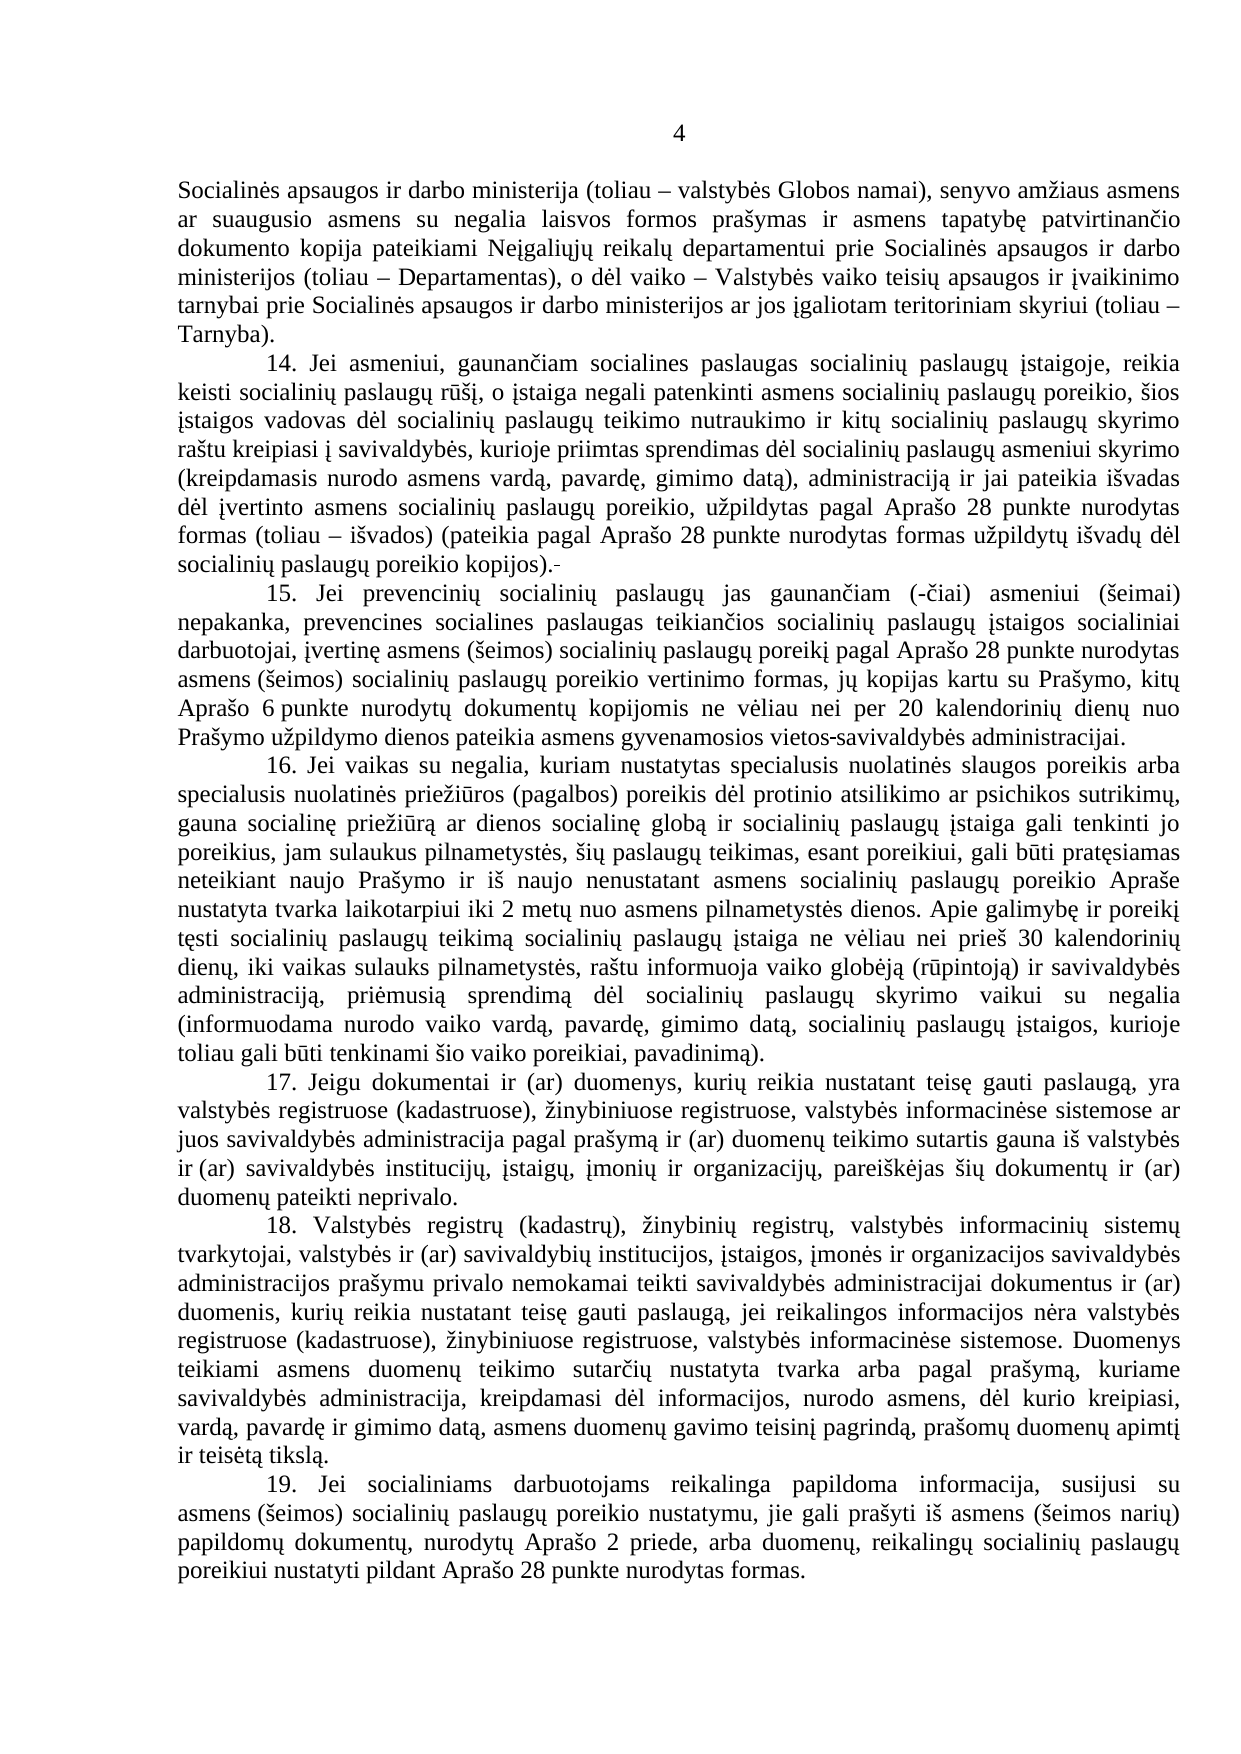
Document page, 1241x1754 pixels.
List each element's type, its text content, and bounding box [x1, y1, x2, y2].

text 17. Jeigu dokumentai ir (ar) duomenys, kurių reikia nustatant teisę gauti paslaugą, yra valstybės registruose (kadastruose), žinybiniuose registruose, valstybės informacinėse sistemose ar juos savivaldybės administracija pagal prašymą ir (ar) duomenų teikimo sutartis gauna iš valstybės ir (ar) savivaldybės institucijų, įstaigų, įmonių ir organizacijų, pareiškėjas šių dokumentų ir (ar) duomenų pateikti neprivalo. [177, 1067, 1181, 1211]
text 15. Jei prevencinių socialinių paslaugų jas gaunančiam (-čiai) asmeniui (šeimai) nepakanka, prevencines socialines paslaugas teikiančios socialinių paslaugų įstaigos socialiniai darbuotojai, įvertinę asmens (šeimos) socialinių paslaugų poreikį pagal Aprašo 28 punkte nurodytas asmens (šeimos) socialinių paslaugų poreikio vertinimo formas, jų kopijas kartu su Prašymo, kitų Aprašo 6 punkte nurodytų dokumentų kopijomis ne vėliau nei per 20 kalendorinių dienų nuo Prašymo užpildymo dienos pateikia asmens gyvenamosios vietos savivaldybės administracijai. [177, 578, 1181, 751]
text Socialinės apsaugos ir darbo ministerija (toliau – valstybės Globos namai), senyvo amžiaus asmens ar suaugusio asmens su negalia laisvos formos prašymas ir asmens tapatybę patvirtinančio dokumento kopija pateikiami Neįgaliųjų reikalų departamentui prie Socialinės apsaugos ir darbo ministerijos (toliau – Departamentas), o dėl vaiko – Valstybės vaiko teisių apsaugos ir įvaikinimo tarnybai prie Socialinės apsaugos ir darbo ministerijos ar jos įgaliotam teritoriniam skyriui (toliau – Tarnyba). [177, 176, 1181, 348]
text 16. Jei vaikas su negalia, kuriam nustatytas specialusis nuolatinės slaugos poreikis arba specialusis nuolatinės priežiūros (pagalbos) poreikis dėl protinio atsilikimo ar psichikos sutrikimų, gauna socialinę priežiūrą ar dienos socialinę globą ir socialinių paslaugų įstaiga gali tenkinti jo poreikius, jam sulaukus pilnametystės, šių paslaugų teikimas, esant poreikiui, gali būti pratęsiamas neteikiant naujo Prašymo ir iš naujo nenustatant asmens socialinių paslaugų poreikio Apraše nustatyta tvarka laikotarpiui iki 2 metų nuo asmens pilnametystės dienos. Apie galimybę ir poreikį tęsti socialinių paslaugų teikimą socialinių paslaugų įstaiga ne vėliau nei prieš 30 kalendorinių dienų, iki vaikas sulauks pilnametystės, raštu informuoja vaiko globėją (rūpintoją) ir savivaldybės administraciją, priėmusią sprendimą dėl socialinių paslaugų skyrimo vaikui su negalia (informuodama nurodo vaiko vardą, pavardę, gimimo datą, socialinių paslaugų įstaigos, kurioje toliau gali būti tenkinami šio vaiko poreikiai, pavadinimą). [177, 751, 1181, 1067]
text 14. Jei asmeniui, gaunančiam socialines paslaugas socialinių paslaugų įstaigoje, reikia keisti socialinių paslaugų rūšį, o įstaiga negali patenkinti asmens socialinių paslaugų poreikio, šios įstaigos vadovas dėl socialinių paslaugų teikimo nutraukimo ir kitų socialinių paslaugų skyrimo raštu kreipiasi į savivaldybės, kurioje priimtas sprendimas dėl socialinių paslaugų asmeniui skyrimo (kreipdamasis nurodo asmens vardą, pavardę, gimimo datą), administraciją ir jai pateikia išvadas dėl įvertinto asmens socialinių paslaugų poreikio, užpildytas pagal Aprašo 28 punkte nurodytas formas (toliau – išvados) (pateikia pagal Aprašo 28 punkte nurodytas formas užpildytų išvadų dėl socialinių paslaugų poreikio kopijos). [177, 348, 1181, 578]
text 19. Jei socialiniams darbuotojams reikalinga papildoma informacija, susijusi su asmens (šeimos) socialinių paslaugų poreikio nustatymu, jie gali prašyti iš asmens (šeimos narių) papildomų dokumentų, nurodytų Aprašo 2 priede, arba duomenų, reikalingų socialinių paslaugų poreikiui nustatyti pildant Aprašo 28 punkte nurodytas formas. [177, 1469, 1181, 1584]
text 18. Valstybės registrų (kadastrų), žinybinių registrų, valstybės informacinių sistemų tvarkytojai, valstybės ir (ar) savivaldybių institucijos, įstaigos, įmonės ir organizacijos savivaldybės administracijos prašymu privalo nemokamai teikti savivaldybės administracijai dokumentus ir (ar) duomenis, kurių reikia nustatant teisę gauti paslaugą, jei reikalingos informacijos nėra valstybės registruose (kadastruose), žinybiniuose registruose, valstybės informacinėse sistemose. Duomenys teikiami asmens duomenų teikimo sutarčių nustatyta tvarka arba pagal prašymą, kuriame savivaldybės administracija, kreipdamasi dėl informacijos, nurodo asmens, dėl kurio kreipiasi, vardą, pavardę ir gimimo datą, asmens duomenų gavimo teisinį pagrindą, prašomų duomenų apimtį ir teisėtą tikslą. [177, 1211, 1181, 1469]
